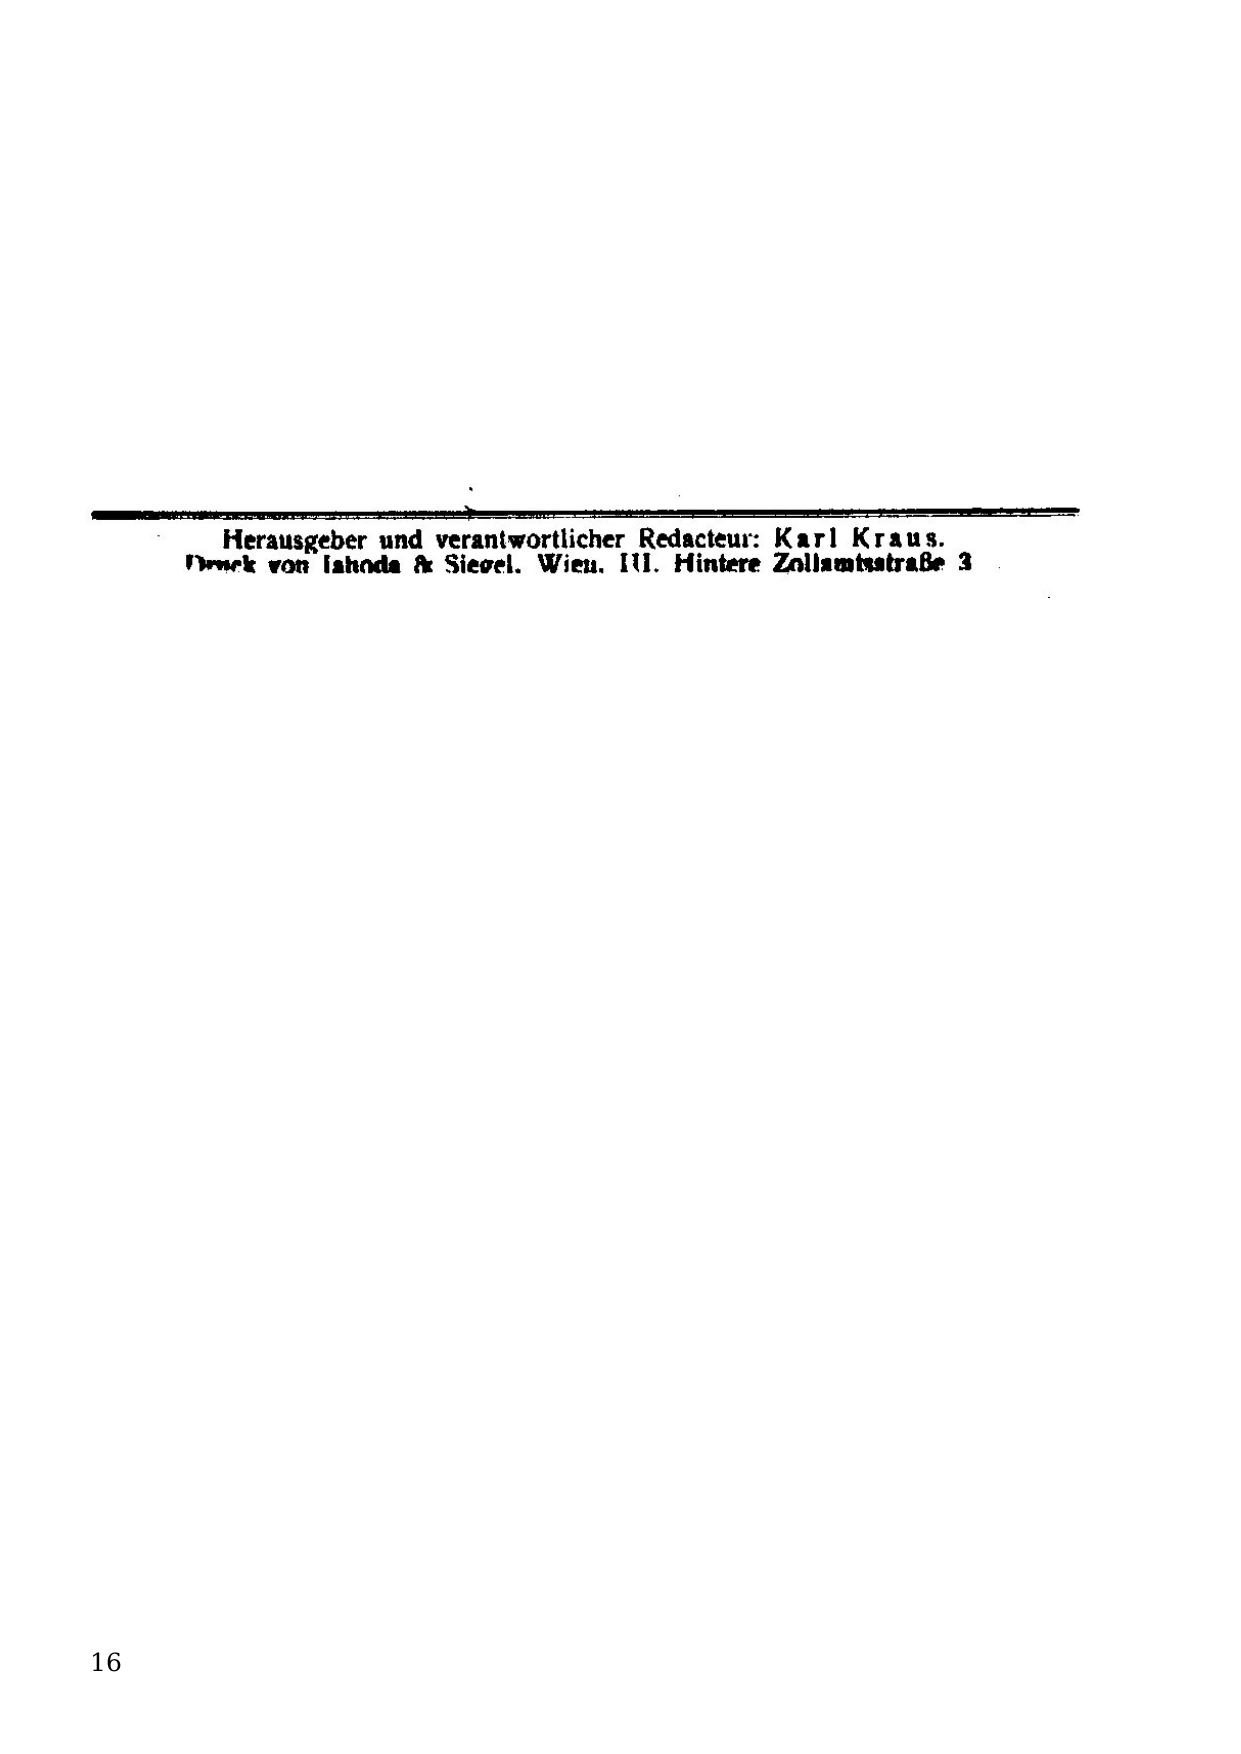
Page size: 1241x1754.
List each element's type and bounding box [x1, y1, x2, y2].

picture [85, 483, 1095, 600]
